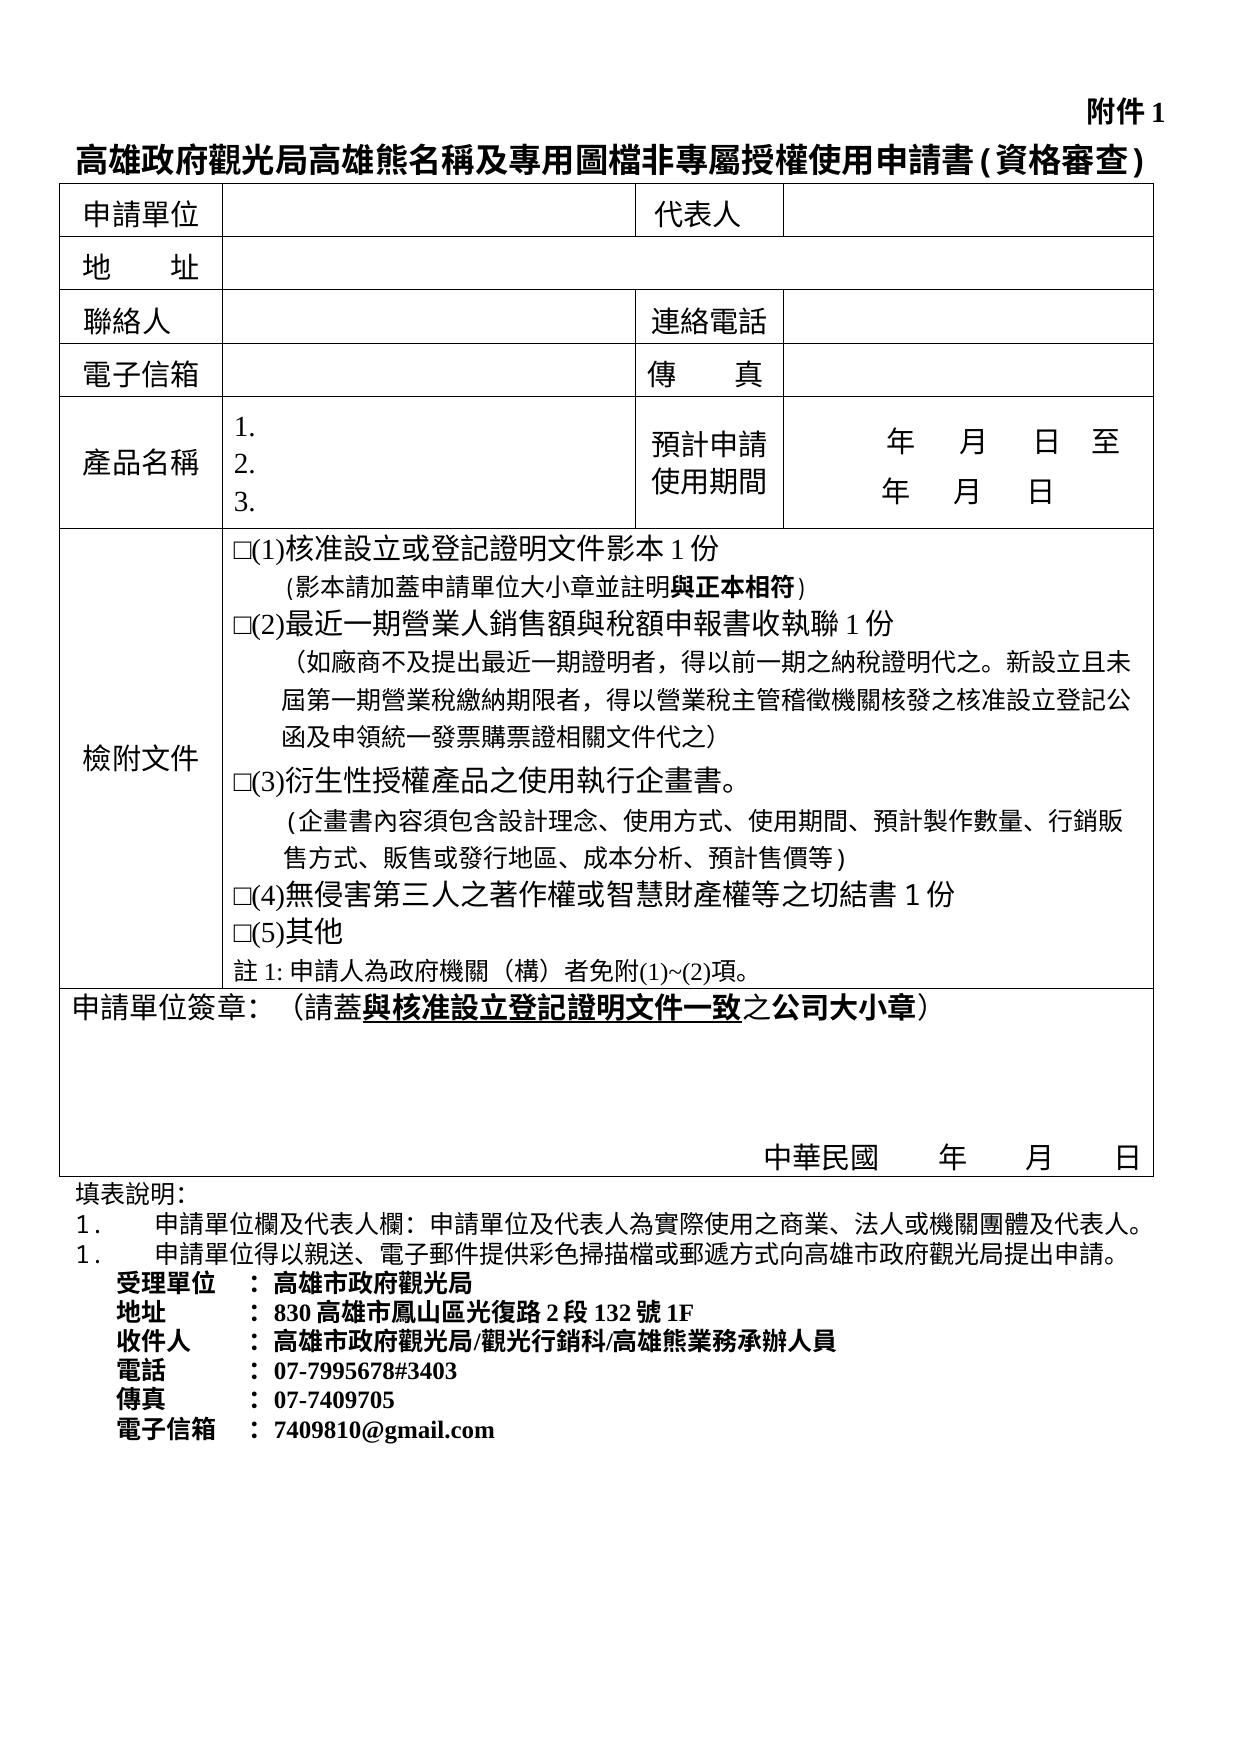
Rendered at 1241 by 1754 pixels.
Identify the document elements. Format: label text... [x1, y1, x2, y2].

table_cell 傳 真 [636, 344, 783, 396]
table_cell □(1)核准設立或登記證明文件影本1份 (影本請加蓋申請單位大小章並註明與正本相符) □(2)最近一期營業人銷售額與稅額申報書收執聯1份 （如廠商不及提出最近一期證明者，得以前一期之納稅證明代之。新設立且未屆第一期營業稅繳納期限者，得以營業稅主管稽徵機關核發之核准設立登記公函及申領統一發票購票證相關文件代之） □(3)衍生性授權產品之使用執行企畫書。 (企畫書內容須包含設計理念、使用方式、使用期間、預計製作數量、行銷販售方式、販售或發行地區、成本分析、預計售價等) □(4)無侵害第三人之著作權或智慧財產權等之切結書1份 □(5)其他 註1: 申請人為政府機關（構）者免附(1)~(2)項。 [223, 529, 1153, 988]
table_cell 申請單位簽章：（請蓋與核准設立登記證明文件一致之公司大小章） 中華民國 年 月 日 [60, 989, 1153, 1176]
table_cell [784, 290, 1153, 342]
text 高雄政府觀光局高雄熊名稱及專用圖檔非專屬授權使用申請書(資格審查) [75, 131, 1165, 183]
table_cell 電子信箱 [60, 344, 222, 396]
table_cell 聯絡人 [60, 290, 222, 342]
table_cell 產品名稱 [60, 397, 222, 528]
table_cell [223, 237, 1153, 289]
table_cell 年 月 日 至 年 月 日 [784, 397, 1153, 528]
table_cell [223, 344, 635, 396]
table_cell 地 址 [60, 237, 222, 289]
table_cell ：高雄市政府觀光局/觀光行銷科/高雄熊業務承辦人員 [238, 1327, 1182, 1356]
table_cell 預計申請使用期間 [636, 397, 783, 528]
table_cell ：830高雄市鳳山區光復路2段132號1F [238, 1298, 1182, 1327]
table_header [223, 184, 635, 236]
table_cell ：7409810@gmail.com [238, 1415, 1182, 1453]
table_cell [784, 344, 1153, 396]
table_header 受理單位 [105, 1269, 237, 1298]
table_cell 傳真 [105, 1386, 237, 1415]
table_cell 電子信箱 [105, 1415, 237, 1453]
table_header [784, 184, 1153, 236]
text 填表說明： [75, 1177, 1165, 1211]
table_cell 電話 [105, 1356, 237, 1386]
table_cell 連絡電話 [636, 290, 783, 342]
table_cell 收件人 [105, 1327, 237, 1356]
table_cell ：07-7409705 [238, 1386, 1182, 1415]
table_header 申請單位 [60, 184, 222, 236]
list 申請單位得以親送、電子郵件提供彩色掃描檔或郵遞方式向高雄市政府觀光局提出申請。 [75, 1240, 1165, 1269]
table_cell 地址 [105, 1298, 237, 1327]
table_header 代表人 [636, 184, 783, 236]
table_cell 檢附文件 [60, 529, 222, 988]
list 申請單位欄及代表人欄：申請單位及代表人為實際使用之商業、法人或機關團體及代表人。 [75, 1211, 1165, 1240]
table_cell [223, 290, 635, 342]
table_cell 1. 2. 3. [223, 397, 635, 528]
table_cell ：07-7995678#3403 [238, 1356, 1182, 1386]
table_header ：高雄市政府觀光局 [238, 1269, 1182, 1298]
